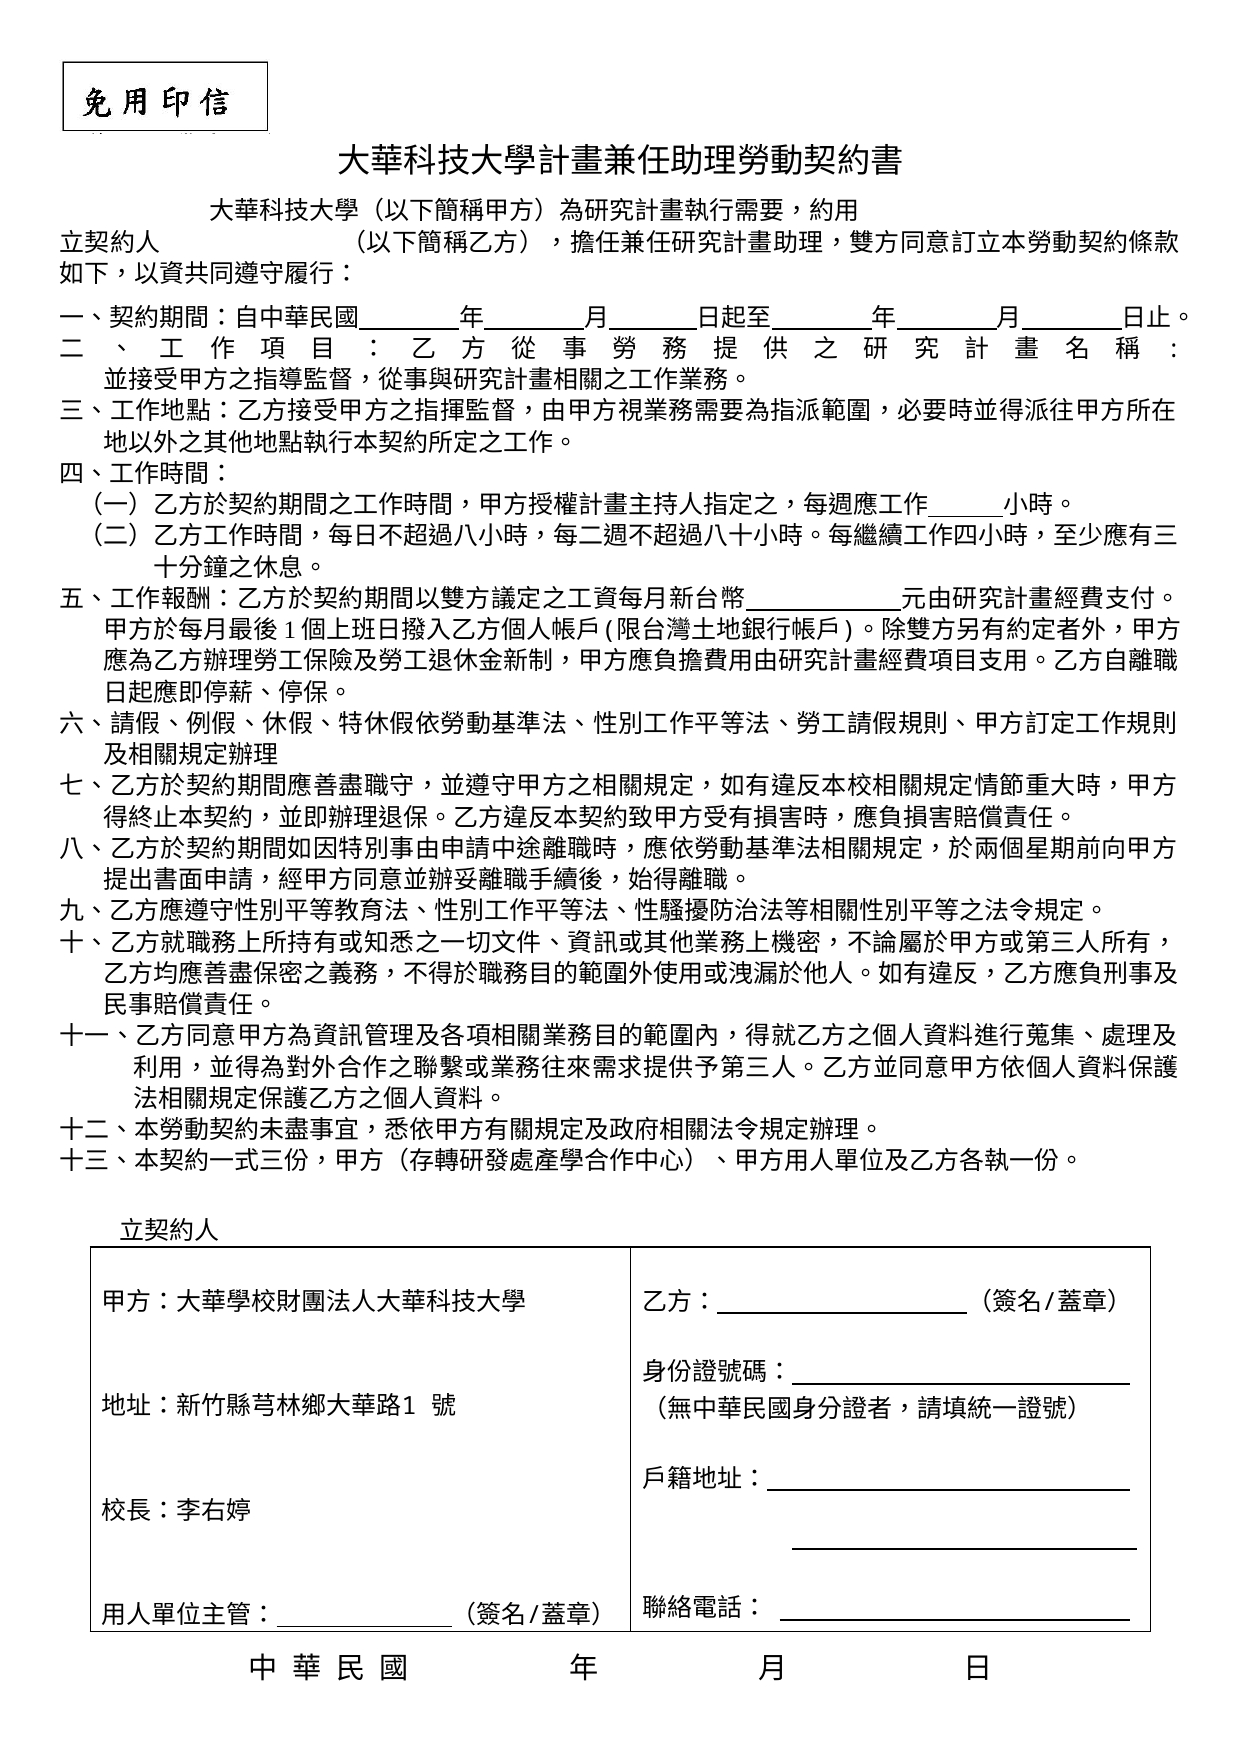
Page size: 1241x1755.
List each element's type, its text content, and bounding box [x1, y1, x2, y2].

text 七、乙方於契約期間應善盡職守，並遵守甲方之相關規定，如有違反本校相關規定情節重大時，甲方得終止本契約，並即辦理退保。乙方違反本契約致甲方受有損害時，應負損害賠償責任。 [59, 770, 1181, 832]
text 中 華 民 國 年 月 日 [59, 1644, 1181, 1687]
text 大華科技大學計畫兼任助理勞動契約書 [59, 134, 1181, 182]
text 二、工作項目：乙方從事勞務提供之研究計畫名稱: 並接受甲方之指導監督，從事與研究計畫相關之工作業務。 [59, 332, 1181, 395]
text 八、乙方於契約期間如因特別事由申請中途離職時，應依勞動基準法相關規定，於兩個星期前向甲方提出書面申請，經甲方同意並辦妥離職手續後，始得離職。 [59, 832, 1181, 895]
text 十二、本勞動契約未盡事宜，悉依甲方有關規定及政府相關法令規定辦理。 [59, 1113, 1181, 1145]
text 五、工作報酬：乙方於契約期間以雙方議定之工資每月新台幣 元由研究計畫經費支付。甲方於每月最後1個上班日撥入乙方個人帳戶(限台灣土地銀行帳戶)。除雙方另有約定者外，甲方應為乙方辦理勞工保險及勞工退休金新制，甲方應負擔費用由研究計畫經費項目支用。乙方自離職日起應即停薪、停保。 [59, 582, 1181, 707]
text 十三、本契約一式三份，甲方（存轉研發處產學合作中心）、甲方用人單位及乙方各執一份。 [59, 1145, 1181, 1176]
text （一）乙方於契約期間之工作時間，甲方授權計畫主持人指定之，每週應工作 小時。 [78, 488, 1181, 520]
text 四、工作時間： [59, 457, 1181, 488]
text 十、乙方就職務上所持有或知悉之一切文件、資訊或其他業務上機密，不論屬於甲方或第三人所有，乙方均應善盡保密之義務，不得於職務目的範圍外使用或洩漏於他人。如有違反，乙方應負刑事及民事賠償責任。 [59, 926, 1181, 1020]
table_header 甲方：大華學校財團法人大華科技大學 地址：新竹縣芎林鄉大華路1 號 校長：李右婷 用人單位主管： （簽名/蓋章） [91, 1248, 630, 1631]
text 六、請假、例假、休假、特休假依勞動基準法、性別工作平等法、勞工請假規則、甲方訂定工作規則及相關規定辦理 [59, 707, 1181, 770]
table_header 乙方： （簽名/蓋章） 身份證號碼： （無中華民國身分證者，請填統一證號） 戶籍地址： 聯絡電話： [631, 1248, 1150, 1631]
text 立契約人 （以下簡稱乙方），擔任兼任研究計畫助理，雙方同意訂立本勞動契約條款如下，以資共同遵守履行： [59, 226, 1181, 288]
text 九、乙方應遵守性別平等教育法、性別工作平等法、性騷擾防治法等相關性別平等之法令規定。 [59, 895, 1181, 926]
text 立契約人 [59, 1210, 1181, 1246]
text 三、工作地點：乙方接受甲方之指揮監督，由甲方視業務需要為指派範圍，必要時並得派往甲方所在地以外之其他地點執行本契約所定之工作。 [59, 395, 1181, 457]
text 十一、乙方同意甲方為資訊管理及各項相關業務目的範圍內，得就乙方之個人資料進行蒐集、處理及利用，並得為對外合作之聯繫或業務往來需求提供予第三人。乙方並同意甲方依個人資料保護法相關規定保護乙方之個人資料。 [59, 1020, 1181, 1113]
text 大華科技大學（以下簡稱甲方）為研究計畫執行需要，約用 [59, 195, 1181, 226]
text 一、契約期間：自中華民國 年 月 日起至 年 月 日止。 [59, 301, 1181, 332]
text （二）乙方工作時間，每日不超過八小時，每二週不超過八十小時。每繼續工作四小時，至少應有三十分鐘之休息。 [78, 520, 1181, 582]
